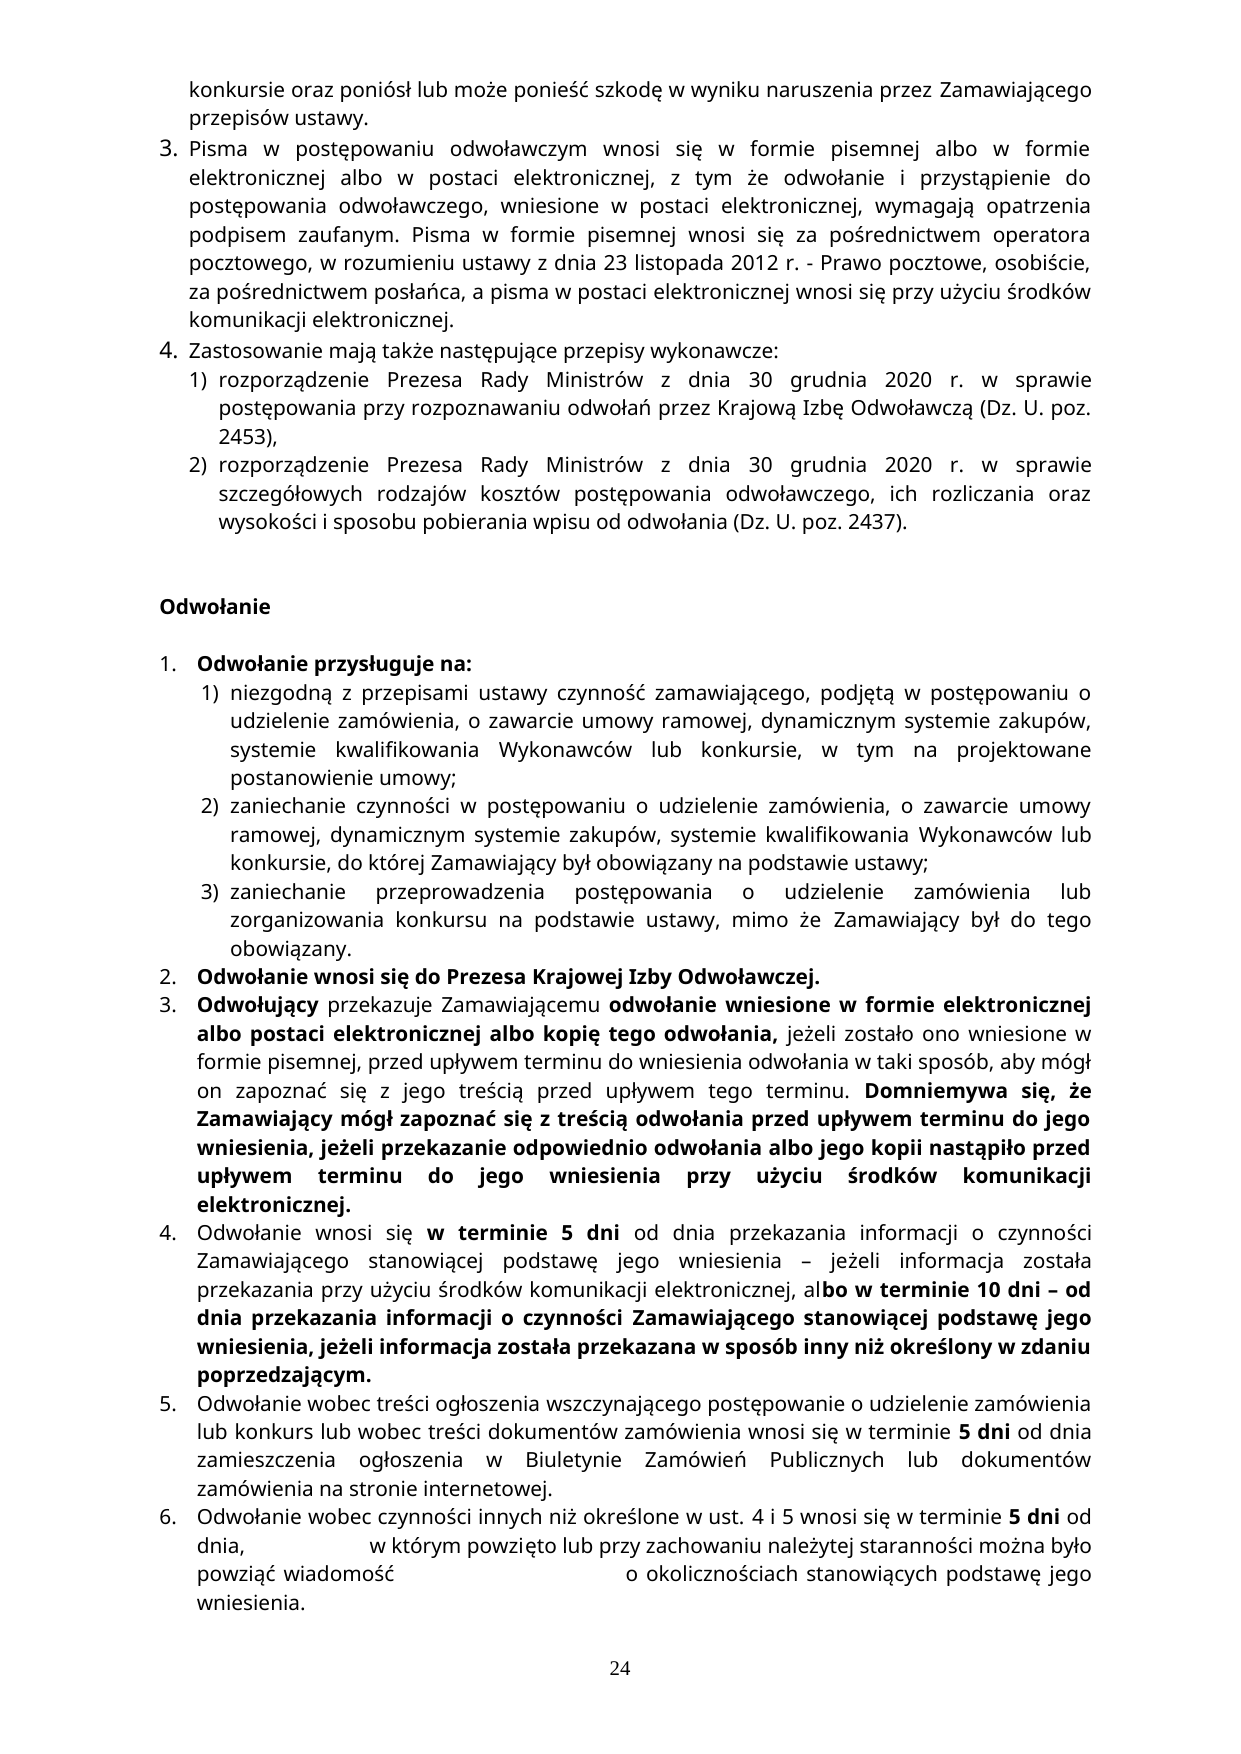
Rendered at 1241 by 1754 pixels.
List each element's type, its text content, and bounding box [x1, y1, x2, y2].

subtitle Odwołanie [159, 592, 1092, 621]
list zaniechanie przeprowadzenia postępowania o udzielenie zamówienia lub zorganizowania konkursu na podstawie ustawy, mimo że Zamawiający był do tego obowiązany. [201, 877, 1092, 962]
list Odwołanie wobec treści ogłoszenia wszczynającego postępowanie o udzielenie zamówienia lub konkurs lub wobec treści dokumentów zamówienia wnosi się w terminie 5 dni od dnia zamieszczenia ogłoszenia w Biuletynie Zamówień Publicznych lub dokumentów zamówienia na stronie internetowej. [159, 1389, 1092, 1502]
list rozporządzenie Prezesa Rady Ministrów z dnia 30 grudnia 2020 r. w sprawie postępowania przy rozpoznawaniu odwołań przez Krajową Izbę Odwoławczą (Dz. U. poz. 2453), [189, 365, 1092, 450]
list Odwołanie wobec czynności innych niż określone w ust. 4 i 5 wnosi się w terminie 5 dni od dnia, w którym powzięto lub przy zachowaniu należytej staranności można było powziąć wiadomość o okolicznościach stanowiących podstawę jego wniesienia. [159, 1502, 1092, 1616]
list Odwołanie przysługuje na: [159, 649, 1092, 678]
list zaniechanie czynności w postępowaniu o udzielenie zamówienia, o zawarcie umowy ramowej, dynamicznym systemie zakupów, systemie kwalifikowania Wykonawców lub konkursie, do której Zamawiający był obowiązany na podstawie ustawy; [201, 792, 1092, 877]
list Pisma w postępowaniu odwoławczym wnosi się w formie pisemnej albo w formie elektronicznej albo w postaci elektronicznej, z tym że odwołanie i przystąpienie do postępowania odwoławczego, wniesione w postaci elektronicznej, wymagają opatrzenia podpisem zaufanym. Pisma w formie pisemnej wnosi się za pośrednictwem operatora pocztowego, w rozumieniu ustawy z dnia 23 listopada 2012 r. - Prawo pocztowe, osobiście, za pośrednictwem posłańca, a pisma w postaci elektronicznej wnosi się przy użyciu środków komunikacji elektronicznej. [159, 132, 1092, 334]
list Odwołujący przekazuje Zamawiającemu odwołanie wniesione w formie elektronicznej albo postaci elektronicznej albo kopię tego odwołania, jeżeli zostało ono wniesione w formie pisemnej, przed upływem terminu do wniesienia odwołania w taki sposób, aby mógł on zapoznać się z jego treścią przed upływem tego terminu. Domniemywa się, że Zamawiający mógł zapoznać się z treścią odwołania przed upływem terminu do jego wniesienia, jeżeli przekazanie odpowiednio odwołania albo jego kopii nastąpiło przed upływem terminu do jego wniesienia przy użyciu środków komunikacji elektronicznej. [159, 991, 1092, 1218]
list niezgodną z przepisami ustawy czynność zamawiającego, podjętą w postępowaniu o udzielenie zamówienia, o zawarcie umowy ramowej, dynamicznym systemie zakupów, systemie kwalifikowania Wykonawców lub konkursie, w tym na projektowane postanowienie umowy; [201, 678, 1092, 792]
list Odwołanie wnosi się w terminie 5 dni od dnia przekazania informacji o czynności Zamawiającego stanowiącej podstawę jego wniesienia – jeżeli informacja została przekazania przy użyciu środków komunikacji elektronicznej, albo w terminie 10 dni – od dnia przekazania informacji o czynności Zamawiającego stanowiącej podstawę jego wniesienia, jeżeli informacja została przekazana w sposób inny niż określony w zdaniu poprzedzającym. [159, 1218, 1092, 1389]
list Odwołanie wnosi się do Prezesa Krajowej Izby Odwoławczej. [159, 962, 1092, 991]
list rozporządzenie Prezesa Rady Ministrów z dnia 30 grudnia 2020 r. w sprawie szczegółowych rodzajów kosztów postępowania odwoławczego, ich rozliczania oraz wysokości i sposobu pobierania wpisu od odwołania (Dz. U. poz. 2437). [189, 450, 1092, 536]
list Zastosowanie mają także następujące przepisy wykonawcze: [159, 334, 1092, 365]
list konkursie oraz poniósł lub może ponieść szkodę w wyniku naruszenia przez Zamawiającego przepisów ustawy. [159, 75, 1092, 132]
